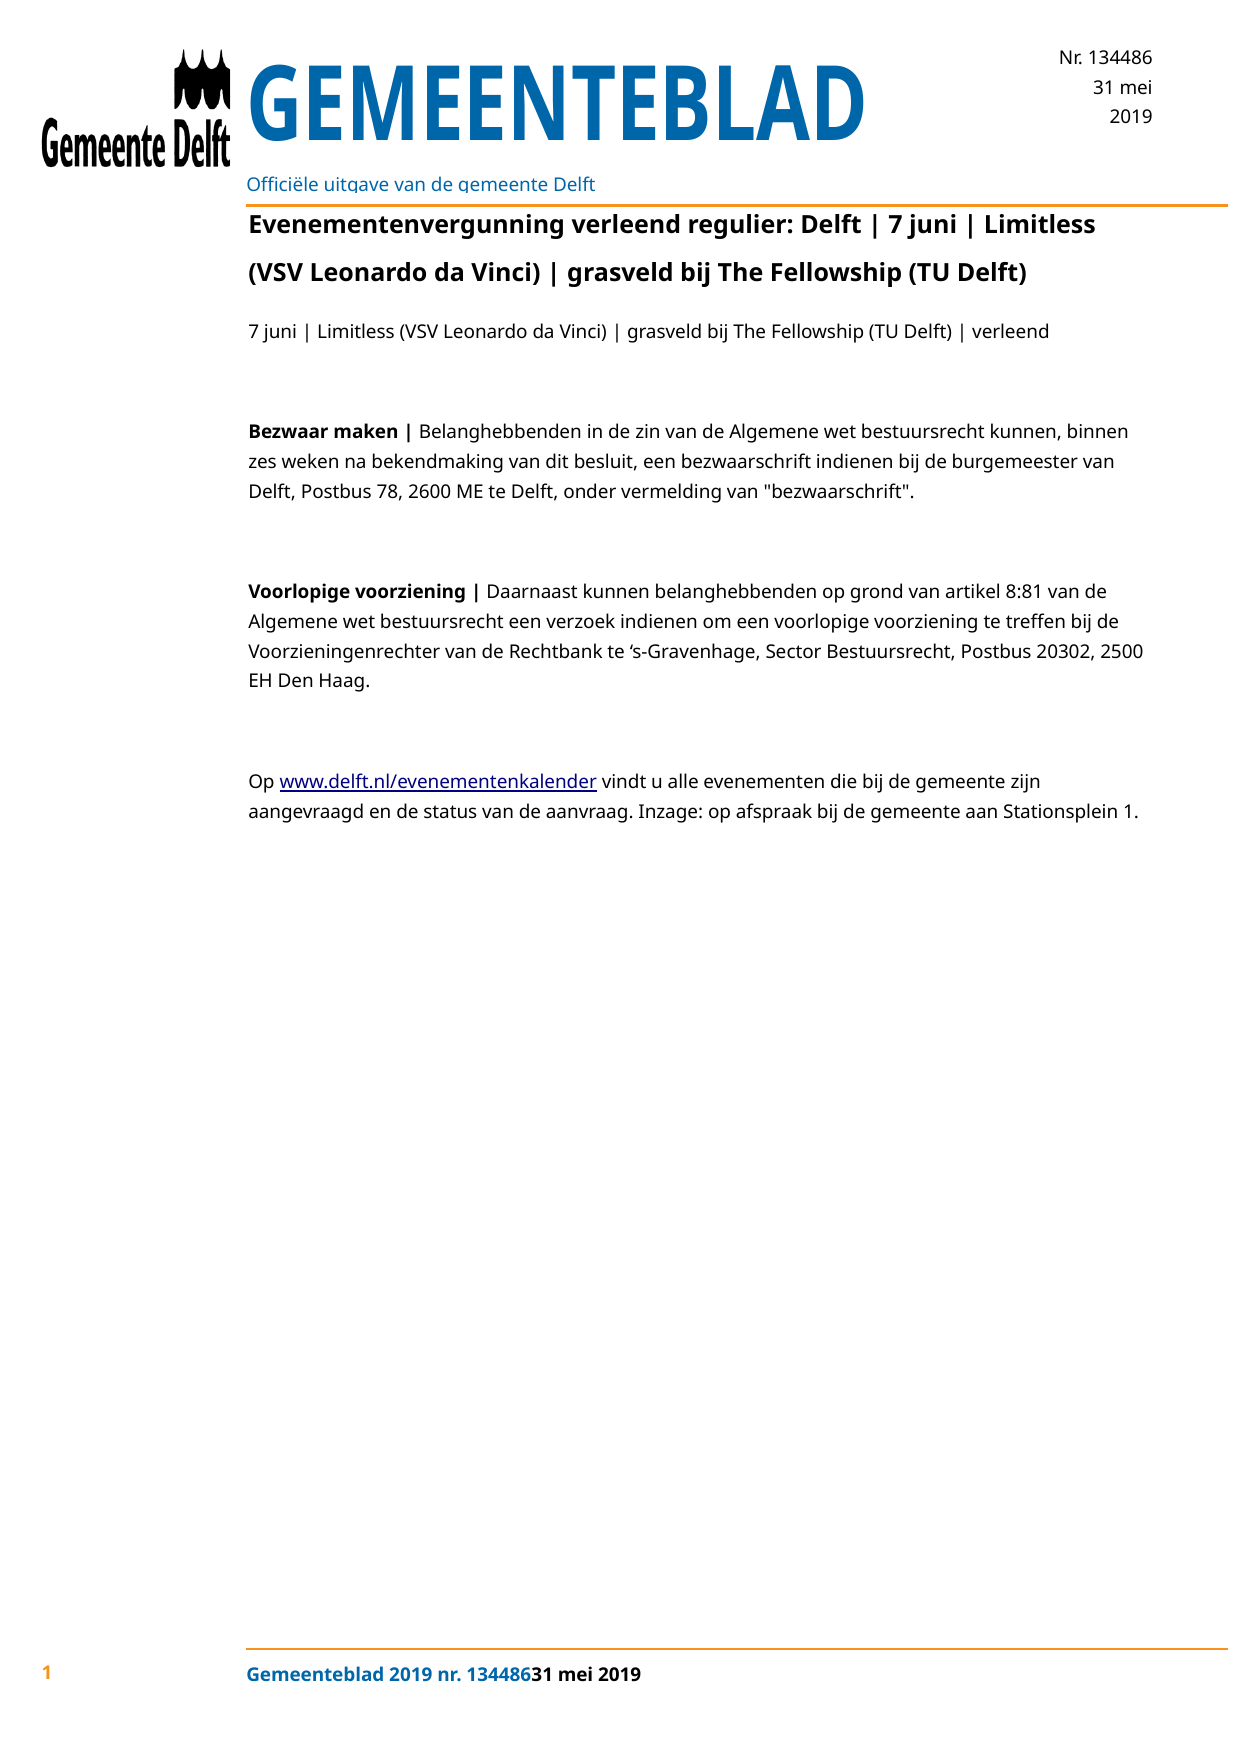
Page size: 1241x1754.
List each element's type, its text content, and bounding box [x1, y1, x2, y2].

text 7 juni | Limitless (VSV Leonardo da Vinci) | grasveld bij The Fellowship (TU Delft) | verleend [248, 318, 1152, 344]
text Evenementenvergunning verleend regulier: Delft | 7 juni | Limitless (VSV Leonardo da Vinci) | grasveld bij The Fellowship (TU Delft) [248, 207, 1152, 288]
text Op www.delft.nl/evenementenkalender vindt u alle evenementen die bij de gemeente zijn aangevraagd en de status van de aanvraag. Inzage: op afspraak bij de gemeente aan Stationsplein 1. [248, 768, 1152, 824]
picture [41, 47, 231, 172]
text Voorlopige voorziening | Daarnaast kunnen belanghebbenden op grond van artikel 8:81 van de Algemene wet bestuursrecht een verzoek indienen om een voorlopige voorziening te treffen bij de Voorzieningenrechter van de Rechtbank te ‘s-Gravenhage, Sector Bestuursrecht, Postbus 20302, 2500 EH Den Haag. [248, 579, 1152, 693]
text Bezwaar maken | Belanghebbenden in de zin van de Algemene wet bestuursrecht kunnen, binnen zes weken na bekendmaking van dit besluit, een bezwaarschrift indienen bij de burgemeester van Delft, Postbus 78, 2600 ME te Delft, onder vermelding van "bezwaarschrift". [248, 419, 1152, 504]
